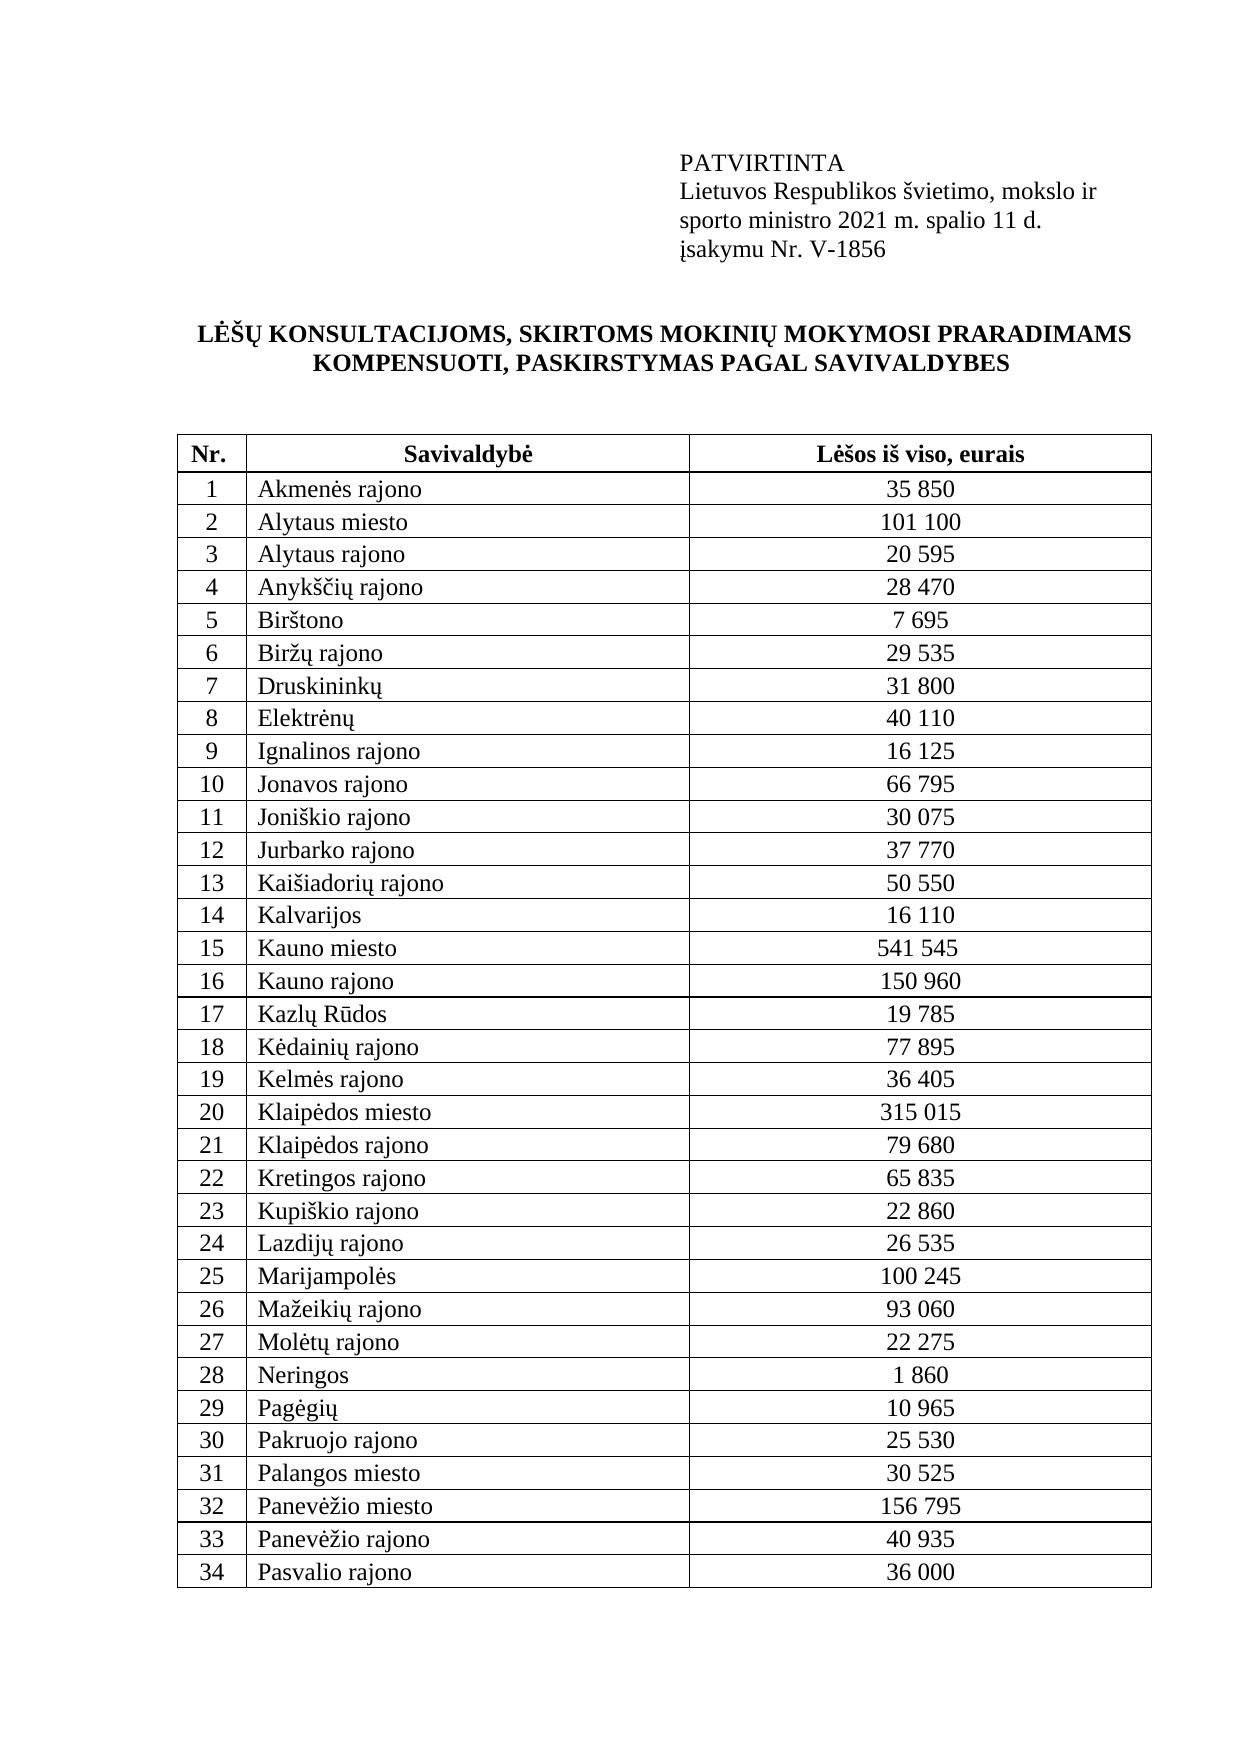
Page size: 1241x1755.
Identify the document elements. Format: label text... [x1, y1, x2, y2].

table_cell Kauno miesto [247, 932, 689, 963]
table_cell Marijampolės [247, 1260, 689, 1292]
table_cell 9 [178, 735, 246, 767]
table_cell Pasvalio rajono [247, 1555, 689, 1587]
table_cell 93 060 [690, 1293, 1151, 1324]
table_cell 156 795 [690, 1490, 1151, 1521]
table_cell Anykščių rajono [247, 571, 689, 603]
table_cell 1 [178, 473, 246, 504]
table_cell Kelmės rajono [247, 1063, 689, 1095]
table_cell 29 535 [690, 636, 1151, 668]
table_cell 11 [178, 801, 246, 832]
text Lietuvos Respublikos švietimo, mokslo ir [679, 176, 1152, 205]
table_cell 13 [178, 866, 246, 898]
table_cell Kaišiadorių rajono [247, 866, 689, 898]
table_cell Jurbarko rajono [247, 833, 689, 865]
table_cell 541 545 [690, 932, 1151, 963]
table_cell 10 965 [690, 1391, 1151, 1423]
table_cell 37 770 [690, 833, 1151, 865]
table_header Nr. [178, 435, 246, 471]
table_cell 28 470 [690, 571, 1151, 603]
table_cell 6 [178, 636, 246, 668]
table_cell 30 [178, 1424, 246, 1456]
table_cell Kėdainių rajono [247, 1030, 689, 1062]
table_cell Alytaus miesto [247, 505, 689, 537]
table_cell 26 535 [690, 1227, 1151, 1259]
table_cell Palangos miesto [247, 1457, 689, 1488]
table_cell Molėtų rajono [247, 1326, 689, 1357]
table_cell 315 015 [690, 1096, 1151, 1128]
table_cell Kazlų Rūdos [247, 998, 689, 1029]
table_cell Jonavos rajono [247, 768, 689, 799]
table_cell 101 100 [690, 505, 1151, 537]
table_cell 17 [178, 998, 246, 1029]
table_cell 35 850 [690, 473, 1151, 504]
table_cell 33 [178, 1523, 246, 1554]
table_cell 20 595 [690, 538, 1151, 570]
table_cell Neringos [247, 1358, 689, 1390]
table_cell 20 [178, 1096, 246, 1128]
table_cell 28 [178, 1358, 246, 1390]
table_cell 16 110 [690, 899, 1151, 931]
table_cell 3 [178, 538, 246, 570]
table_cell 23 [178, 1194, 246, 1226]
table_cell 40 110 [690, 702, 1151, 734]
table_cell 4 [178, 571, 246, 603]
text sporto ministro 2021 m. spalio 11 d. [679, 205, 1152, 234]
table_cell Kretingos rajono [247, 1161, 689, 1193]
table_cell Druskininkų [247, 669, 689, 701]
table_cell 27 [178, 1326, 246, 1357]
table_cell Mažeikių rajono [247, 1293, 689, 1324]
table_cell Kalvarijos [247, 899, 689, 931]
table_cell 25 530 [690, 1424, 1151, 1456]
table_cell 36 405 [690, 1063, 1151, 1095]
table_cell 26 [178, 1293, 246, 1324]
table_cell 79 680 [690, 1129, 1151, 1160]
table_cell 100 245 [690, 1260, 1151, 1292]
table_cell 31 [178, 1457, 246, 1488]
table_cell Joniškio rajono [247, 801, 689, 832]
table_cell 19 785 [690, 998, 1151, 1029]
table_cell Kupiškio rajono [247, 1194, 689, 1226]
table_cell Klaipėdos rajono [247, 1129, 689, 1160]
table_cell Elektrėnų [247, 702, 689, 734]
table_cell 40 935 [690, 1523, 1151, 1554]
table_cell 10 [178, 768, 246, 799]
table_cell Birštono [247, 604, 689, 635]
table_cell Akmenės rajono [247, 473, 689, 504]
table_cell Pagėgių [247, 1391, 689, 1423]
table_cell 21 [178, 1129, 246, 1160]
table_cell 29 [178, 1391, 246, 1423]
table_cell 25 [178, 1260, 246, 1292]
text PATVIRTINTA [679, 148, 1152, 176]
table_cell Ignalinos rajono [247, 735, 689, 767]
table_cell 8 [178, 702, 246, 734]
table_cell 16 125 [690, 735, 1151, 767]
table_cell 7 695 [690, 604, 1151, 635]
table_cell 31 800 [690, 669, 1151, 701]
table_cell 50 550 [690, 866, 1151, 898]
table_cell 18 [178, 1030, 246, 1062]
table_cell 16 [178, 965, 246, 996]
table_cell Biržų rajono [247, 636, 689, 668]
table_header Lėšos iš viso, eurais [690, 435, 1151, 471]
table_cell 22 275 [690, 1326, 1151, 1357]
table_cell 34 [178, 1555, 246, 1587]
table_cell Klaipėdos miesto [247, 1096, 689, 1128]
text įsakymu Nr. V-1856 [679, 234, 1152, 263]
table_cell Lazdijų rajono [247, 1227, 689, 1259]
table_cell 5 [178, 604, 246, 635]
table_cell 30 525 [690, 1457, 1151, 1488]
table_cell Panevėžio rajono [247, 1523, 689, 1554]
table_cell 19 [178, 1063, 246, 1095]
table_cell 1 860 [690, 1358, 1151, 1390]
table_cell 15 [178, 932, 246, 963]
table_cell 7 [178, 669, 246, 701]
table_header Savivaldybė [247, 435, 689, 471]
table_cell 65 835 [690, 1161, 1151, 1193]
table_cell 66 795 [690, 768, 1151, 799]
table_cell Kauno rajono [247, 965, 689, 996]
table_cell 36 000 [690, 1555, 1151, 1587]
table_cell 2 [178, 505, 246, 537]
table_cell 12 [178, 833, 246, 865]
table_cell Alytaus rajono [247, 538, 689, 570]
table_cell 24 [178, 1227, 246, 1259]
text LĖŠŲ KONSULTACIJOMS, SKIRTOMS MOKINIŲ MOKYMOSI PRARADIMAMS KOMPENSUOTI, PASKIRSTYMAS PAGAL SAVIVALDYBES [177, 319, 1152, 377]
table_cell 30 075 [690, 801, 1151, 832]
table_cell Pakruojo rajono [247, 1424, 689, 1456]
table_cell 150 960 [690, 965, 1151, 996]
table_cell 32 [178, 1490, 246, 1521]
table_cell Panevėžio miesto [247, 1490, 689, 1521]
table_cell 14 [178, 899, 246, 931]
table_cell 77 895 [690, 1030, 1151, 1062]
table_cell 22 [178, 1161, 246, 1193]
table_cell 22 860 [690, 1194, 1151, 1226]
